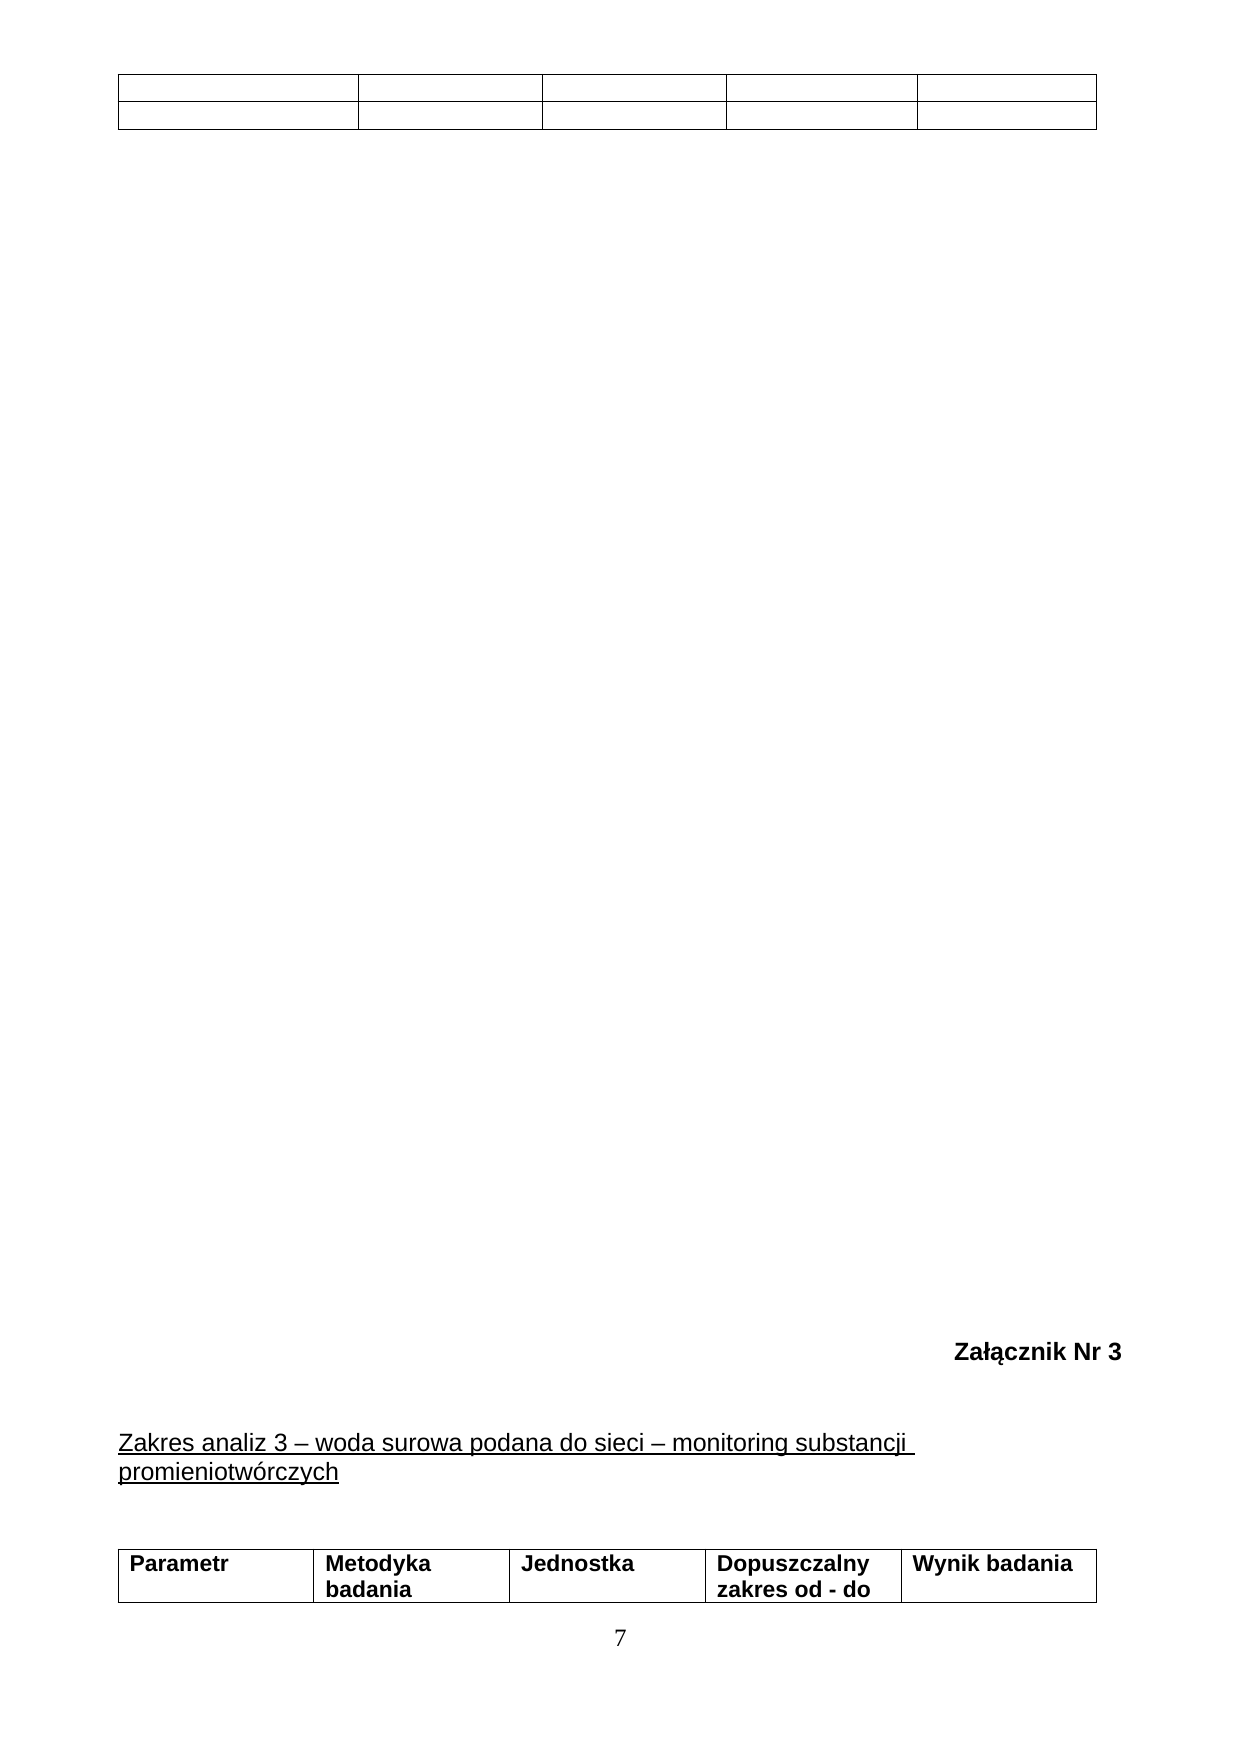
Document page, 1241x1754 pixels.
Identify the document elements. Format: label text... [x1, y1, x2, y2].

table_cell [918, 75, 1096, 101]
table_header Metodyka badania [314, 1550, 509, 1602]
text Zakres analiz 3 – woda surowa podana do sieci – monitoring substancji promieniotwórczych [118, 1428, 1122, 1486]
table_header Dopuszczalny zakres od - do [706, 1550, 901, 1602]
table_header Jednostka [510, 1550, 705, 1602]
table_cell [359, 75, 542, 101]
table_cell [543, 75, 726, 101]
table_cell [359, 102, 542, 128]
table_cell [727, 102, 917, 128]
table_cell [119, 75, 358, 101]
table_cell [543, 102, 726, 128]
table_cell [918, 102, 1096, 128]
table_cell [119, 102, 358, 128]
table_cell [727, 75, 917, 101]
table_header Wynik badania [902, 1550, 1096, 1602]
text Załącznik Nr 3 [118, 1337, 1122, 1366]
table_header Parametr [119, 1550, 313, 1602]
